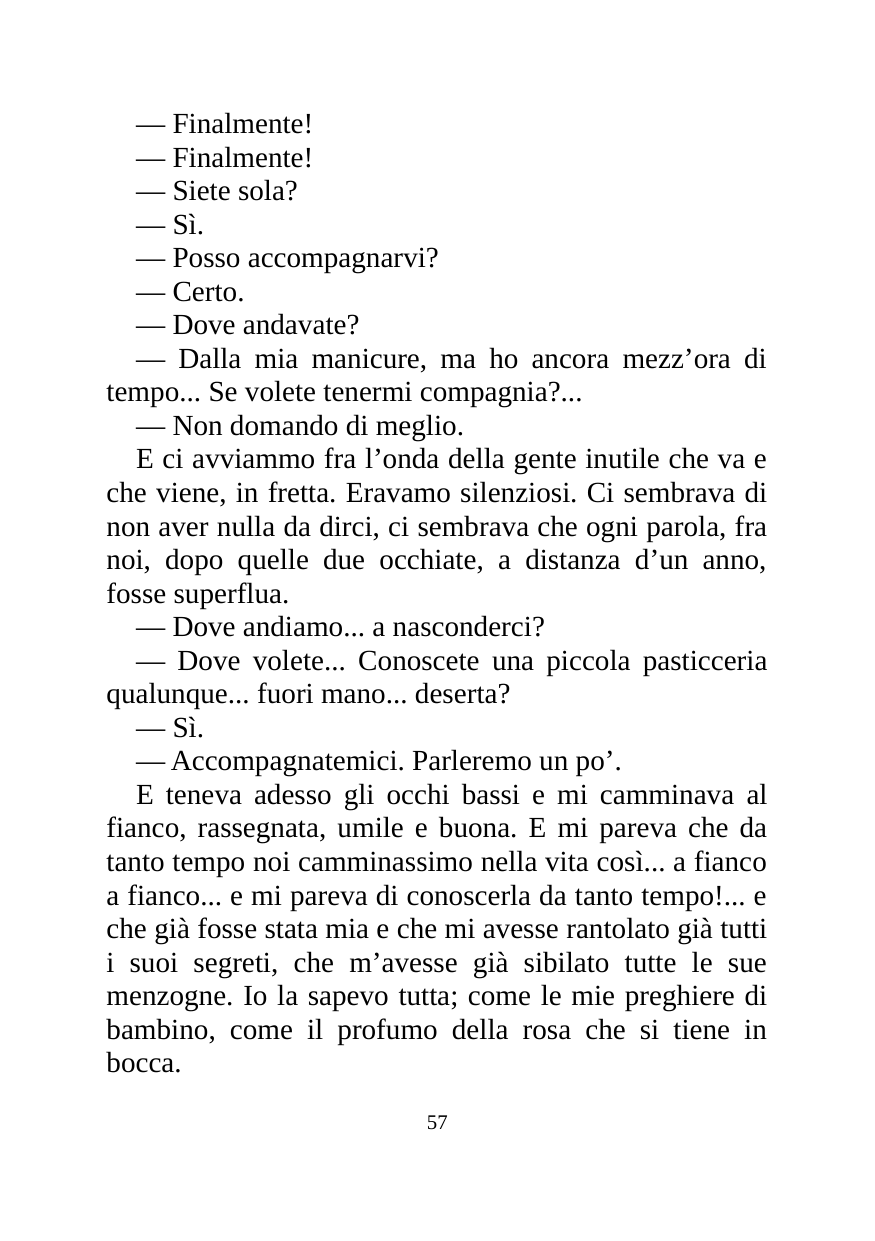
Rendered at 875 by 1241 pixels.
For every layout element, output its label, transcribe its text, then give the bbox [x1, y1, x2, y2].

text E ci avviammo fra l’onda della gente inutile che va e che viene, in fretta. Eravamo silenziosi. Ci sembrava di non aver nulla da dirci, ci sembrava che ogni parola, fra noi, dopo quelle due occhiate, a distanza d’un anno, fosse superflua. [106, 442, 768, 609]
text — Posso accompagnarvi? [106, 240, 768, 274]
text — Sì. [106, 710, 768, 743]
text — Finalmente! [106, 106, 768, 140]
text — Non domando di meglio. [106, 408, 768, 442]
text — Sì. [106, 207, 768, 240]
text — Dove andavate? [106, 307, 768, 341]
text — Dove volete... Conoscete una piccola pasticceria qualunque... fuori mano... deserta? [106, 643, 768, 710]
text — Dalla mia manicure, ma ho ancora mezz’ora di tempo... Se volete tenermi compagnia?... [106, 341, 768, 408]
text — Finalmente! [106, 140, 768, 173]
text — Dove andiamo... a nasconderci? [106, 609, 768, 643]
text — Siete sola? [106, 173, 768, 207]
text — Certo. [106, 274, 768, 307]
text E teneva adesso gli occhi bassi e mi camminava al fianco, rassegnata, umile e buona. E mi pareva che da tanto tempo noi camminassimo nella vita così... a fianco a fianco... e mi pareva di conoscerla da tanto tempo!... e che già fosse stata mia e che mi avesse rantolato già tutti i suoi segreti, che m’avesse già sibilato tutte le sue menzogne. Io la sapevo tutta; come le mie preghiere di bambino, come il profumo della rosa che si tiene in bocca. [106, 777, 768, 1079]
text — Accompagnatemici. Parleremo un po’. [106, 743, 768, 777]
